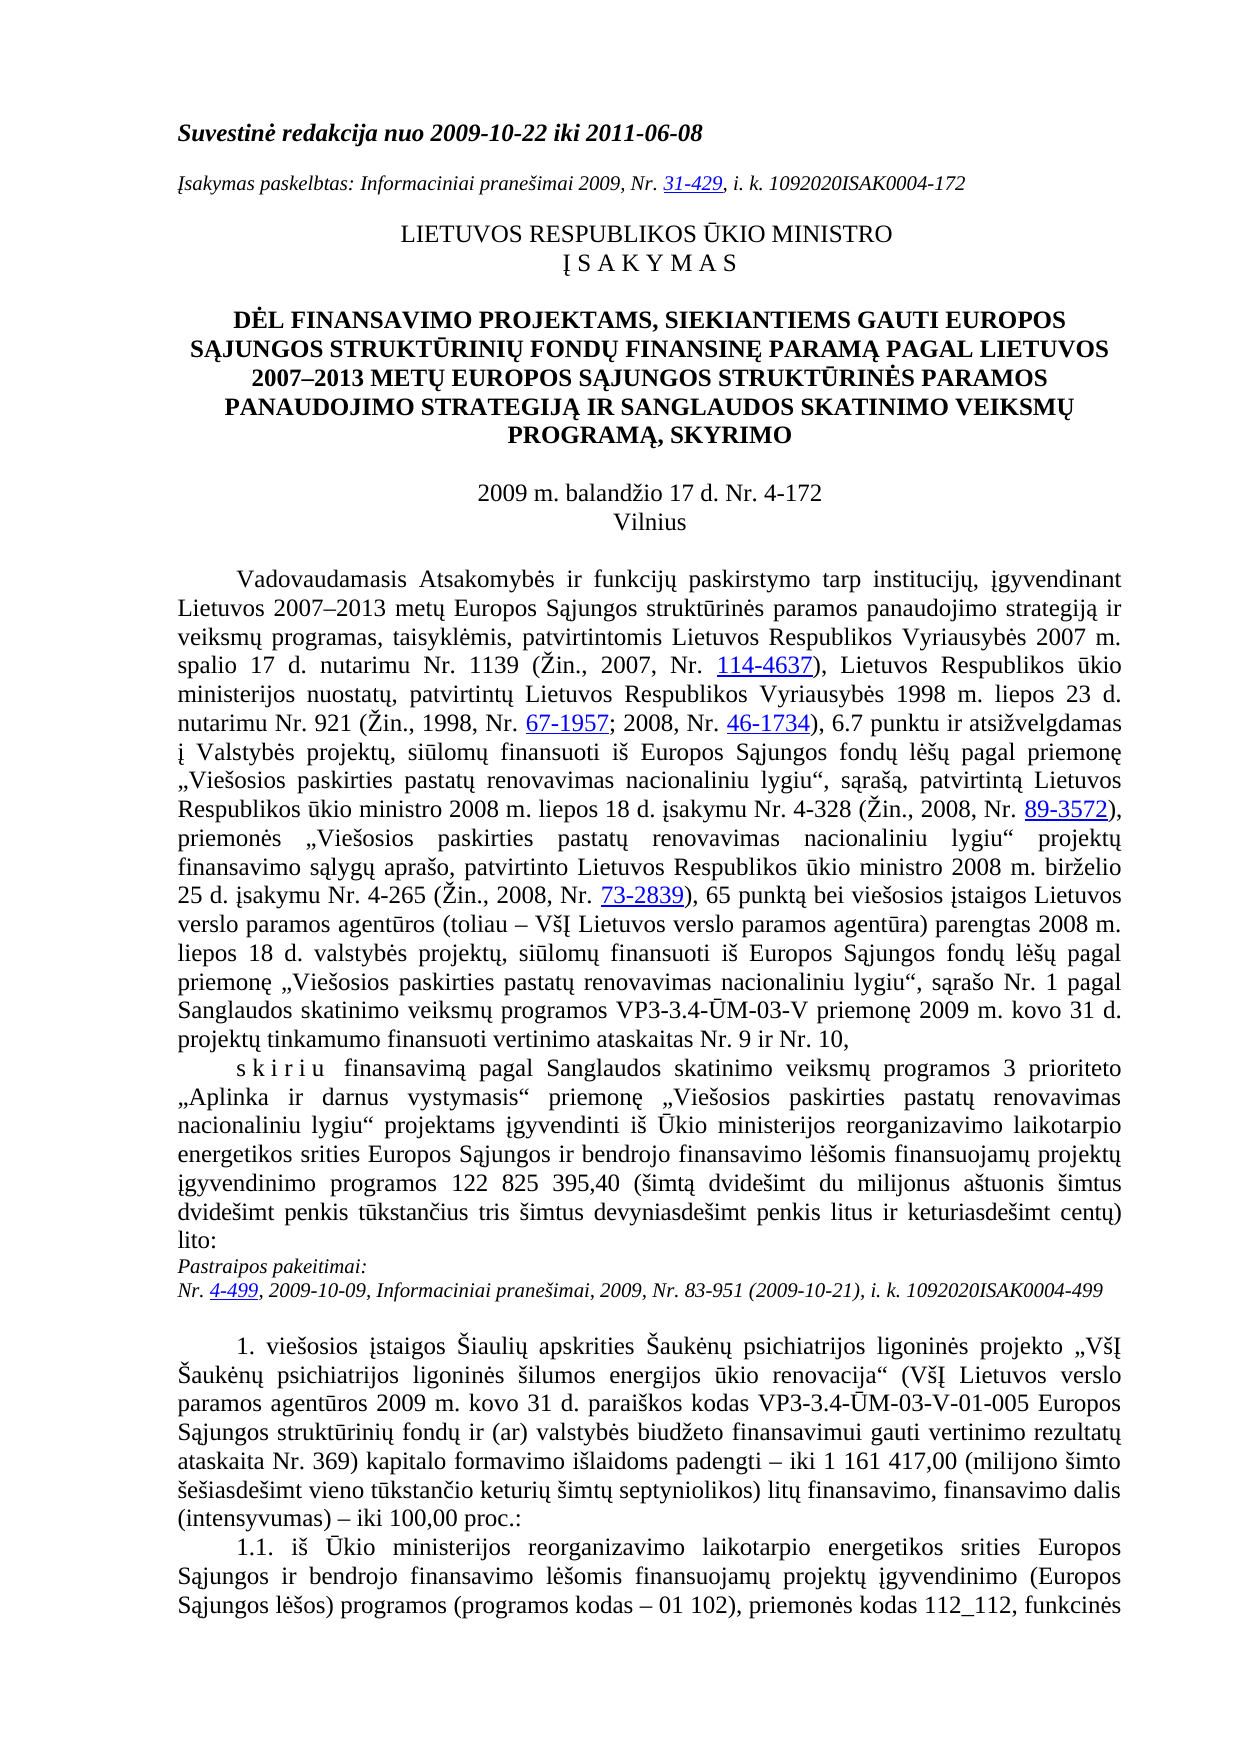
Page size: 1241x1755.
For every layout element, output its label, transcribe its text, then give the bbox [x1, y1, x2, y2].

text Suvestinė redakcija nuo 2009-10-22 iki 2011-06-08 [177, 118, 1122, 147]
text DĖL FINANSAVIMO PROJEKTAMS, SIEKIANTIEMS GAUTI EUROPOS SĄJUNGOS STRUKTŪRINIŲ FONDŲ FINANSINĘ PARAMĄ PAGAL LIETUVOS 2007–2013 METŲ EUROPOS SĄJUNGOS STRUKTŪRINĖS PARAMOS PANAUDOJIMO STRATEGIJĄ IR SANGLAUDOS SKATINIMO VEIKSMŲ PROGRAMĄ, SKYRIMO [177, 305, 1122, 449]
text 1. viešosios įstaigos Šiaulių apskrities Šaukėnų psichiatrijos ligoninės projekto „VšĮ Šaukėnų psichiatrijos ligoninės šilumos energijos ūkio renovacija“ (VšĮ Lietuvos verslo paramos agentūros 2009 m. kovo 31 d. paraiškos kodas VP3-3.4-ŪM-03-V-01-005 Europos Sąjungos struktūrinių fondų ir (ar) valstybės biudžeto finansavimui gauti vertinimo rezultatų ataskaita Nr. 369) kapitalo formavimo išlaidoms padengti – iki 1 161 417,00 (milijono šimto šešiasdešimt vieno tūkstančio keturių šimtų septyniolikos) litų finansavimo, finansavimo dalis (intensyvumas) – iki 100,00 proc.: [177, 1331, 1122, 1532]
text skiriu finansavimą pagal Sanglaudos skatinimo veiksmų programos 3 prioriteto „Aplinka ir darnus vystymasis“ priemonę „Viešosios paskirties pastatų renovavimas nacionaliniu lygiu“ projektams įgyvendinti iš Ūkio ministerijos reorganizavimo laikotarpio energetikos srities Europos Sąjungos ir bendrojo finansavimo lėšomis finansuojamų projektų įgyvendinimo programos 122 825 395,40 (šimtą dvidešimt du milijonus aštuonis šimtus dvidešimt penkis tūkstančius tris šimtus devyniasdešimt penkis litus ir keturiasdešimt centų) lito: [177, 1053, 1122, 1254]
text LIETUVOS RESPUBLIKOS ŪKIO MINISTRO [177, 219, 1122, 248]
text 2009 m. balandžio 17 d. Nr. 4-172 [177, 478, 1122, 507]
text Pastraipos pakeitimai: [177, 1254, 1122, 1278]
text 1.1. iš Ūkio ministerijos reorganizavimo laikotarpio energetikos srities Europos Sąjungos ir bendrojo finansavimo lėšomis finansuojamų projektų įgyvendinimo (Europos Sąjungos lėšos) programos (programos kodas – 01 102), priemonės kodas 112_112, funkcinės [177, 1532, 1122, 1618]
text Vadovaudamasis Atsakomybės ir funkcijų paskirstymo tarp institucijų, įgyvendinant Lietuvos 2007–2013 metų Europos Sąjungos struktūrinės paramos panaudojimo strategiją ir veiksmų programas, taisyklėmis, patvirtintomis Lietuvos Respublikos Vyriausybės 2007 m. spalio 17 d. nutarimu Nr. 1139 (Žin., 2007, Nr. 114-4637), Lietuvos Respublikos ūkio ministerijos nuostatų, patvirtintų Lietuvos Respublikos Vyriausybės 1998 m. liepos 23 d. nutarimu Nr. 921 (Žin., 1998, Nr. 67-1957; 2008, Nr. 46-1734), 6.7 punktu ir atsižvelgdamas į Valstybės projektų, siūlomų finansuoti iš Europos Sąjungos fondų lėšų pagal priemonę „Viešosios paskirties pastatų renovavimas nacionaliniu lygiu“, sąrašą, patvirtintą Lietuvos Respublikos ūkio ministro 2008 m. liepos 18 d. įsakymu Nr. 4-328 (Žin., 2008, Nr. 89-3572), priemonės „Viešosios paskirties pastatų renovavimas nacionaliniu lygiu“ projektų finansavimo sąlygų aprašo, patvirtinto Lietuvos Respublikos ūkio ministro 2008 m. birželio 25 d. įsakymu Nr. 4-265 (Žin., 2008, Nr. 73-2839), 65 punktą bei viešosios įstaigos Lietuvos verslo paramos agentūros (toliau – VšĮ Lietuvos verslo paramos agentūra) parengtas 2008 m. liepos 18 d. valstybės projektų, siūlomų finansuoti iš Europos Sąjungos fondų lėšų pagal priemonę „Viešosios paskirties pastatų renovavimas nacionaliniu lygiu“, sąrašo Nr. 1 pagal Sanglaudos skatinimo veiksmų programos VP3-3.4-ŪM-03-V priemonę 2009 m. kovo 31 d. projektų tinkamumo finansuoti vertinimo ataskaitas Nr. 9 ir Nr. 10, [177, 564, 1122, 1053]
text ĮSAKYMAS [177, 248, 1122, 277]
text Nr. 4-499, 2009-10-09, Informaciniai pranešimai, 2009, Nr. 83-951 (2009-10-21), i. k. 1092020ISAK0004-499 [177, 1278, 1122, 1302]
text Įsakymas paskelbtas: Informaciniai pranešimai 2009, Nr. 31-429, i. k. 1092020ISAK0004-172 [177, 171, 1122, 195]
text Vilnius [177, 507, 1122, 535]
